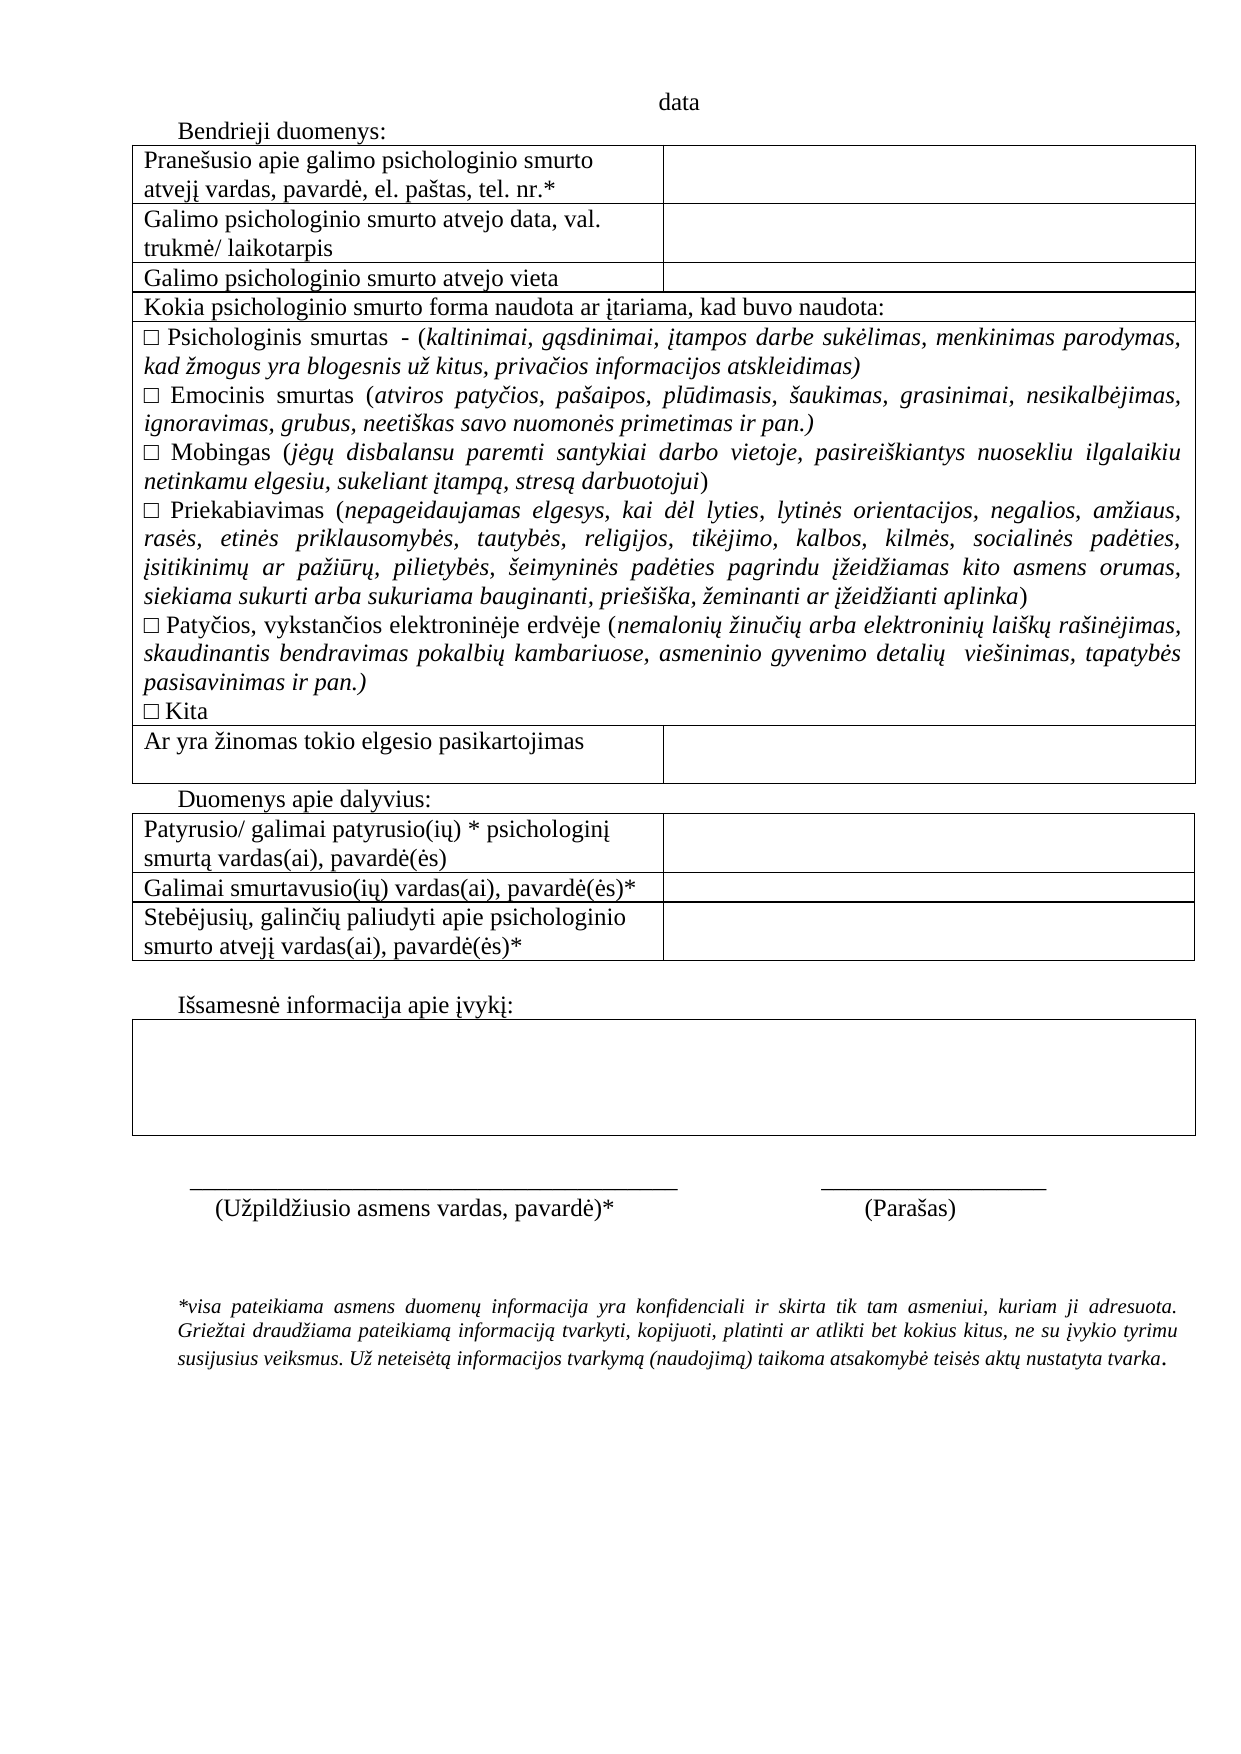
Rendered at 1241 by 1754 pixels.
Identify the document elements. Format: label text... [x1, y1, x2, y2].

text (Užpildžiusio asmens vardas, pavardė)* (Parašas) [177, 1193, 1181, 1222]
table_header [664, 146, 1195, 203]
table_cell Galimo psichologinio smurto atvejo vieta [133, 263, 663, 291]
table_header [664, 814, 1194, 872]
table_cell [664, 726, 1195, 783]
table_cell [664, 873, 1194, 901]
table_cell Galimo psichologinio smurto atvejo data, val. trukmė/ laikotarpis [133, 204, 663, 262]
table_cell Ar yra žinomas tokio elgesio pasikartojimas [133, 726, 663, 783]
table_header [133, 1020, 1195, 1134]
table_header Pranešusio apie galimo psichologinio smurto atvejį vardas, pavardė, el. paštas, tel. nr.* [133, 146, 663, 203]
table_cell Kokia psichologinio smurto forma naudota ar įtariama, kad buvo naudota: [133, 293, 1195, 321]
table_cell [664, 263, 1195, 291]
table_cell □ Psichologinis smurtas - (kaltinimai, gąsdinimai, įtampos darbe sukėlimas, menkinimas parodymas, kad žmogus yra blogesnis už kitus, privačios informacijos atskleidimas) □ Emocinis smurtas (atviros patyčios, pašaipos, plūdimasis, šaukimas, grasinimai, nesikalbėjimas, ignoravimas, grubus, neetiškas savo nuomonės primetimas ir pan.) □ Mobingas (jėgų disbalansu paremti santykiai darbo vietoje, pasireiškiantys nuosekliu ilgalaikiu netinkamu elgesiu, sukeliant įtampą, stresą darbuotojui) □ Priekabiavimas (nepageidaujamas elgesys, kai dėl lyties, lytinės orientacijos, negalios, amžiaus, rasės, etinės priklausomybės, tautybės, religijos, tikėjimo, kalbos, kilmės, socialinės padėties, įsitikinimų ar pažiūrų, pilietybės, šeimyninės padėties pagrindu įžeidžiamas kito asmens orumas, siekiama sukurti arba sukuriama bauginanti, priešiška, žeminanti ar įžeidžianti aplinka) □ Patyčios, vykstančios elektroninėje erdvėje (nemalonių žinučių arba elektroninių laiškų rašinėjimas, skaudinantis bendravimas pokalbių kambariuose, asmeninio gyvenimo detalių viešinimas, tapatybės pasisavinimas ir pan.) □ Kita [133, 322, 1195, 725]
table_cell [664, 204, 1195, 262]
table_header Patyrusio/ galimai patyrusio(ių) * psichologinį smurtą vardas(ai), pavardė(ės) [133, 814, 663, 872]
text _______________________________________ __________________ [177, 1164, 1181, 1193]
text *visa pateikiama asmens duomenų informacija yra konfidenciali ir skirta tik tam asmeniui, kuriam ji adresuota. Griežtai draudžiama pateikiamą informaciją tvarkyti, kopijuoti, platinti ar atlikti bet kokius kitus, ne su įvykio tyrimu susijusius veiksmus. Už neteisėtą informacijos tvarkymą (naudojimą) taikoma atsakomybė teisės aktų nustatyta tvarka. [177, 1294, 1181, 1371]
text data [177, 87, 1181, 116]
table_cell [664, 903, 1194, 960]
text Duomenys apie dalyvius: [177, 784, 1181, 813]
text Išsamesnė informacija apie įvykį: [177, 990, 1181, 1018]
table_cell Galimai smurtavusio(ių) vardas(ai), pavardė(ės)* [133, 873, 663, 901]
table_cell Stebėjusių, galinčių paliudyti apie psichologinio smurto atvejį vardas(ai), pavardė(ės)* [133, 903, 663, 960]
text Bendrieji duomenys: [177, 116, 1181, 144]
